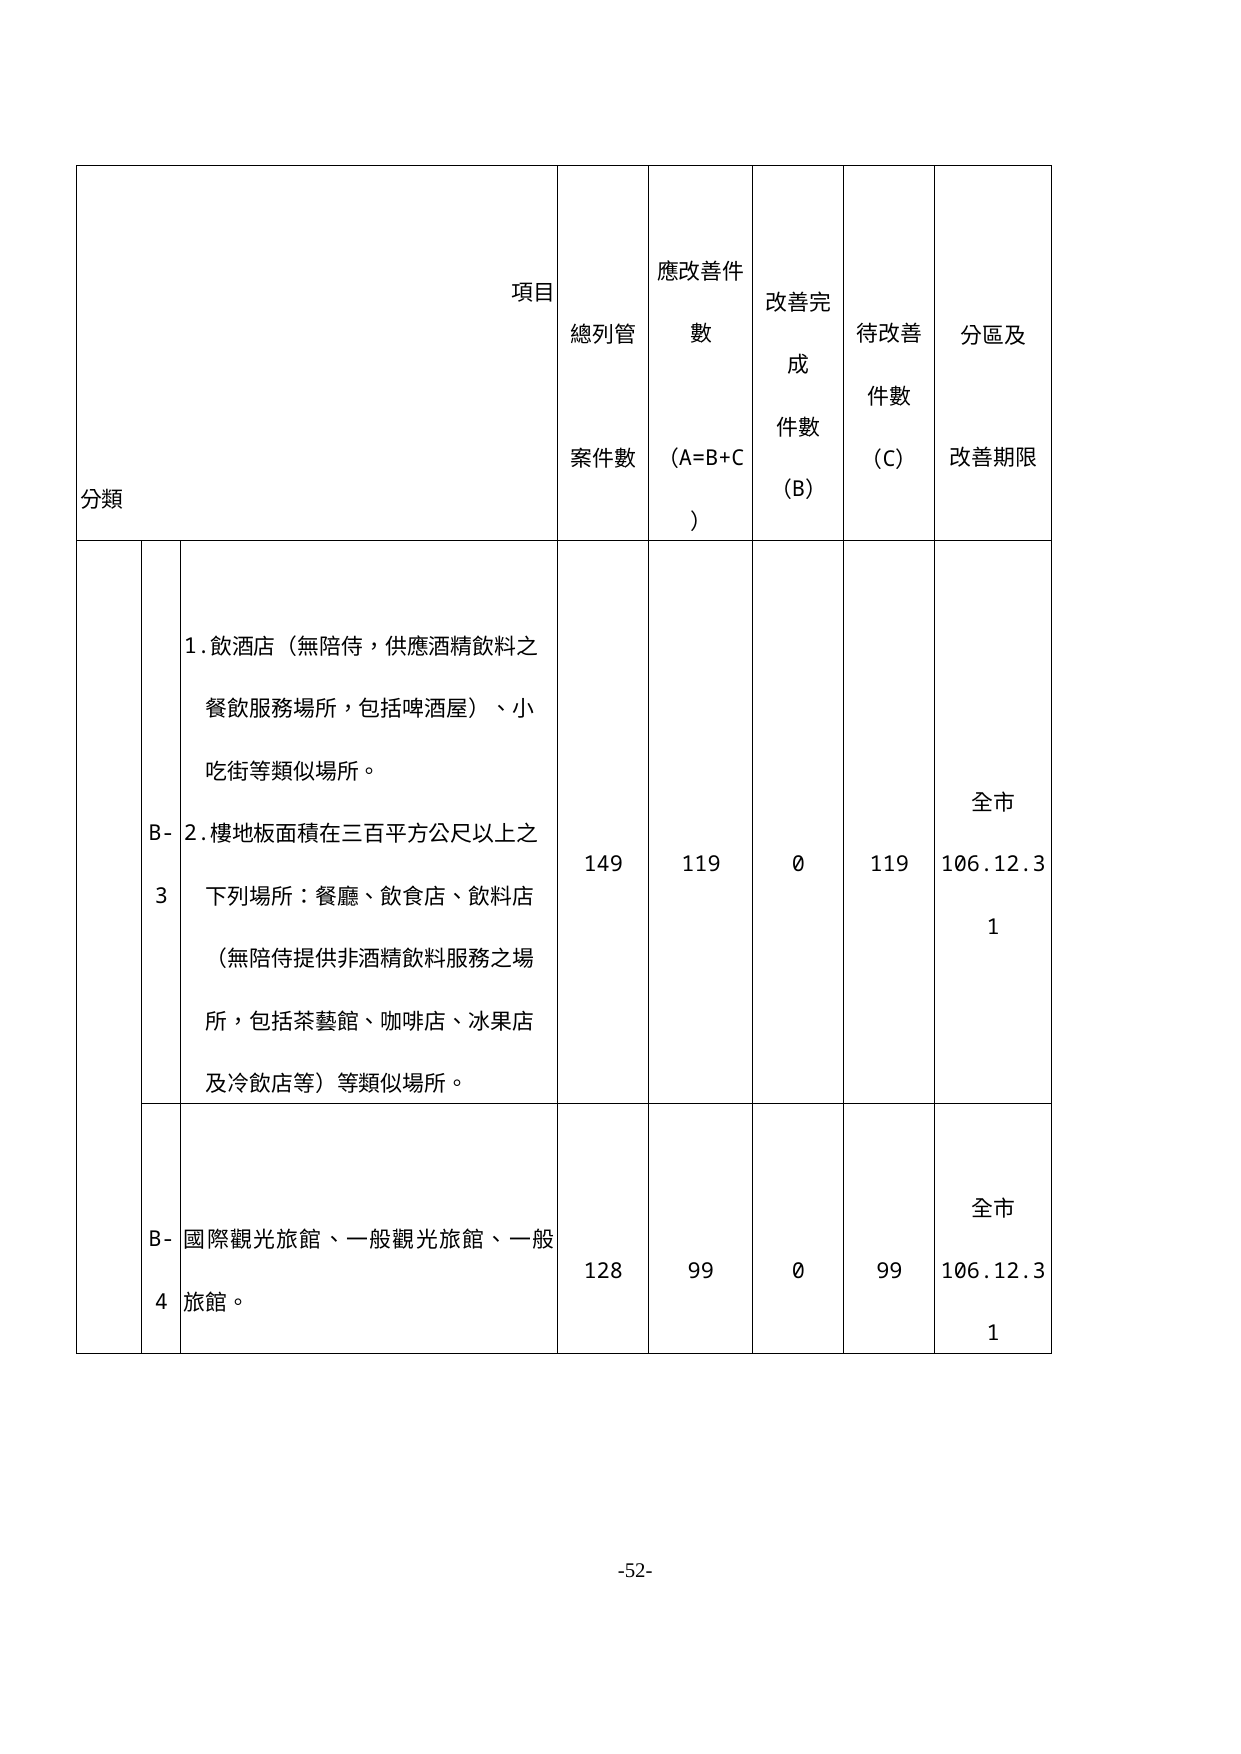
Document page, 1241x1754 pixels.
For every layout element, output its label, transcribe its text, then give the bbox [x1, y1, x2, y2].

table_cell 全市106.12.31 [935, 1104, 1051, 1353]
table_header 項目 分類 [77, 166, 557, 540]
table_cell 119 [844, 541, 934, 1103]
table_cell B-4 [142, 1104, 180, 1353]
table_header 改善完成 件數（B） [753, 166, 843, 540]
table_header 總列管 案件數 [558, 166, 648, 540]
table_header 應改善件數 （A=B+C） [649, 166, 752, 540]
table_cell 國際觀光旅館、一般觀光旅館、一般旅館。 [181, 1104, 557, 1353]
table_header 待改善 件數（C） [844, 166, 934, 540]
table_cell 1.飲酒店（無陪侍，供應酒精飲料之餐飲服務場所，包括啤酒屋）、小吃街等類似場所。 2.樓地板面積在三百平方公尺以上之下列場所：餐廳、飲食店、飲料店（無陪侍提供非酒精飲料服務之場所，包括茶藝館、咖啡店、冰果店及冷飲店等）等類似場所。 [181, 541, 557, 1103]
table_cell 全市106.12.31 [935, 541, 1051, 1103]
table_cell 0 [753, 541, 843, 1103]
table_cell 149 [558, 541, 648, 1103]
table_cell B-3 [142, 541, 180, 1103]
table_cell 0 [753, 1104, 843, 1353]
table_cell 119 [649, 541, 752, 1103]
table_cell 99 [844, 1104, 934, 1353]
table_cell 99 [649, 1104, 752, 1353]
table_cell 128 [558, 1104, 648, 1353]
table_cell [77, 541, 141, 1353]
table_header 分區及 改善期限 [935, 166, 1051, 540]
